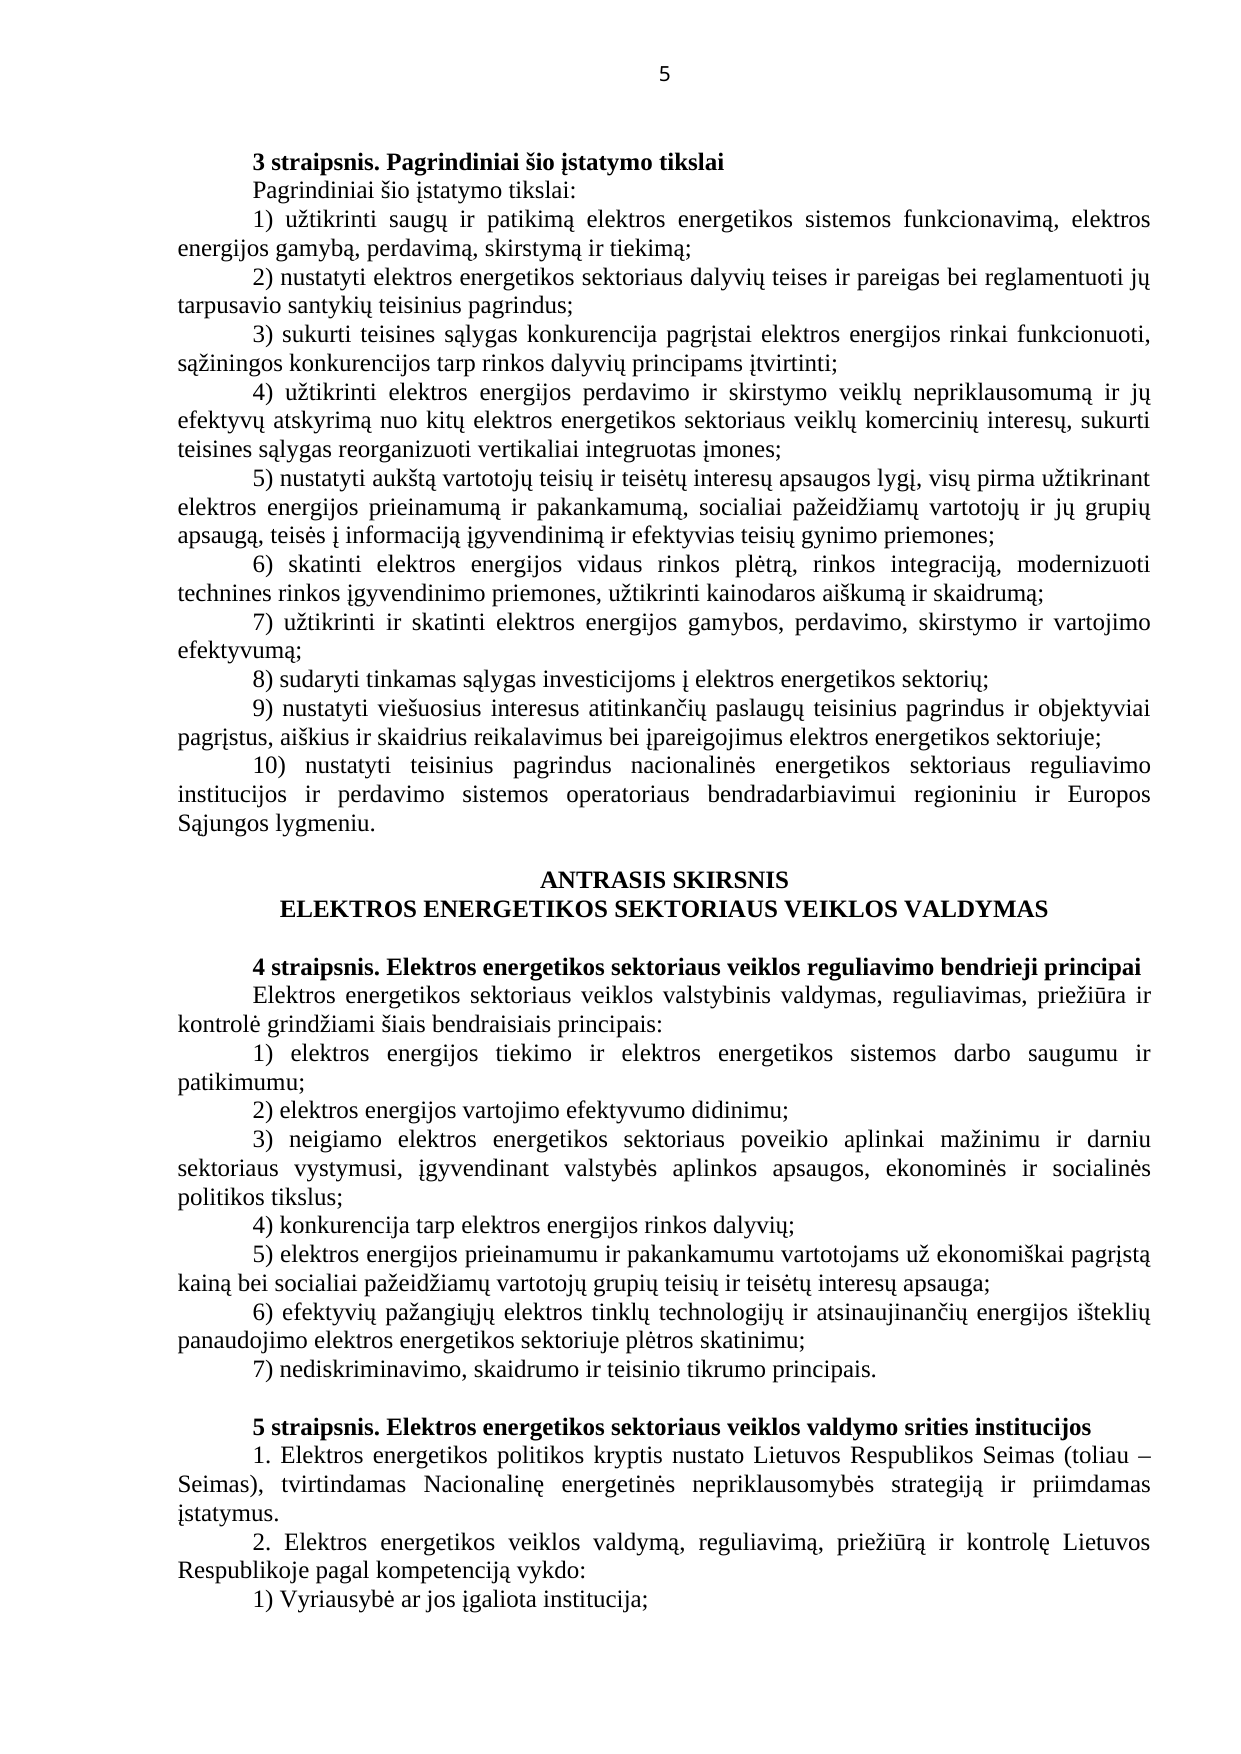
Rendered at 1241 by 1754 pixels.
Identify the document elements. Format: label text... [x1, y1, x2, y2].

text 5) nustatyti aukštą vartotojų teisių ir teisėtų interesų apsaugos lygį, visų pirma užtikrinant elektros energijos prieinamumą ir pakankamumą, socialiai pažeidžiamų vartotojų ir jų grupių apsaugą, teisės į informaciją įgyvendinimą ir efektyvias teisių gynimo priemones; [177, 463, 1152, 549]
text 5) elektros energijos prieinamumu ir pakankamumu vartotojams už ekonomiškai pagrįstą kainą bei socialiai pažeidžiamų vartotojų grupių teisių ir teisėtų interesų apsauga; [177, 1239, 1152, 1297]
text 1) užtikrinti saugų ir patikimą elektros energetikos sistemos funkcionavimą, elektros energijos gamybą, perdavimą, skirstymą ir tiekimą; [177, 204, 1152, 262]
text 6) efektyvių pažangiųjų elektros tinklų technologijų ir atsinaujinančių energijos išteklių panaudojimo elektros energetikos sektoriuje plėtros skatinimu; [177, 1297, 1152, 1354]
text 3) neigiamo elektros energetikos sektoriaus poveikio aplinkai mažinimu ir darniu sektoriaus vystymusi, įgyvendinant valstybės aplinkos apsaugos, ekonominės ir socialinės politikos tikslus; [177, 1124, 1152, 1211]
text 6) skatinti elektros energijos vidaus rinkos plėtrą, rinkos integraciją, modernizuoti technines rinkos įgyvendinimo priemones, užtikrinti kainodaros aiškumą ir skaidrumą; [177, 549, 1152, 607]
text 2) elektros energijos vartojimo efektyvumo didinimu; [177, 1096, 1152, 1124]
text 7) užtikrinti ir skatinti elektros energijos gamybos, perdavimo, skirstymo ir vartojimo efektyvumą; [177, 607, 1152, 664]
text Elektros energetikos sektoriaus veiklos valstybinis valdymas, reguliavimas, priežiūra ir kontrolė grindžiami šiais bendraisiais principais: [177, 981, 1152, 1038]
text 3) sukurti teisines sąlygas konkurencija pagrįstai elektros energijos rinkai funkcionuoti, sąžiningos konkurencijos tarp rinkos dalyvių principams įtvirtinti; [177, 319, 1152, 377]
text 2) nustatyti elektros energetikos sektoriaus dalyvių teises ir pareigas bei reglamentuoti jų tarpusavio santykių teisinius pagrindus; [177, 262, 1152, 319]
text 10) nustatyti teisinius pagrindus nacionalinės energetikos sektoriaus reguliavimo institucijos ir perdavimo sistemos operatoriaus bendradarbiavimui regioniniu ir Europos Sąjungos lygmeniu. [177, 751, 1152, 837]
text Pagrindiniai šio įstatymo tikslai: [252, 176, 1152, 204]
text 1. Elektros energetikos politikos kryptis nustato Lietuvos Respublikos Seimas (toliau – Seimas), tvirtindamas Nacionalinę energetinės nepriklausomybės strategiją ir priimdamas įstatymus. [177, 1441, 1152, 1527]
text 3 straipsnis. Pagrindiniai šio įstatymo tikslai [177, 147, 1152, 176]
text 4 straipsnis. Elektros energetikos sektoriaus veiklos reguliavimo bendrieji principai [177, 952, 1152, 981]
text 2. Elektros energetikos veiklos valdymą, reguliavimą, priežiūrą ir kontrolę Lietuvos Respublikoje pagal kompetenciją vykdo: [177, 1527, 1152, 1584]
text 4) užtikrinti elektros energijos perdavimo ir skirstymo veiklų nepriklausomumą ir jų efektyvų atskyrimą nuo kitų elektros energetikos sektoriaus veiklų komercinių interesų, sukurti teisines sąlygas reorganizuoti vertikaliai integruotas įmones; [177, 377, 1152, 463]
text 9) nustatyti viešuosius interesus atitinkančių paslaugų teisinius pagrindus ir objektyviai pagrįstus, aiškius ir skaidrius reikalavimus bei įpareigojimus elektros energetikos sektoriuje; [177, 693, 1152, 751]
text ELEKTROS ENERGETIKOS SEKTORIAUS VEIKLOS VALDYMAS [177, 894, 1152, 923]
text 5 straipsnis. Elektros energetikos sektoriaus veiklos valdymo srities institucijos [177, 1412, 1152, 1441]
text 7) nediskriminavimo, skaidrumo ir teisinio tikrumo principais. [177, 1354, 1152, 1383]
text 8) sudaryti tinkamas sąlygas investicijoms į elektros energetikos sektorių; [177, 664, 1152, 693]
text 1) elektros energijos tiekimo ir elektros energetikos sistemos darbo saugumu ir patikimumu; [177, 1038, 1152, 1096]
text 1) Vyriausybė ar jos įgaliota institucija; [177, 1584, 1152, 1613]
text ANTRASIS SKIRSNIS [177, 866, 1152, 894]
text 4) konkurencija tarp elektros energijos rinkos dalyvių; [177, 1211, 1152, 1239]
